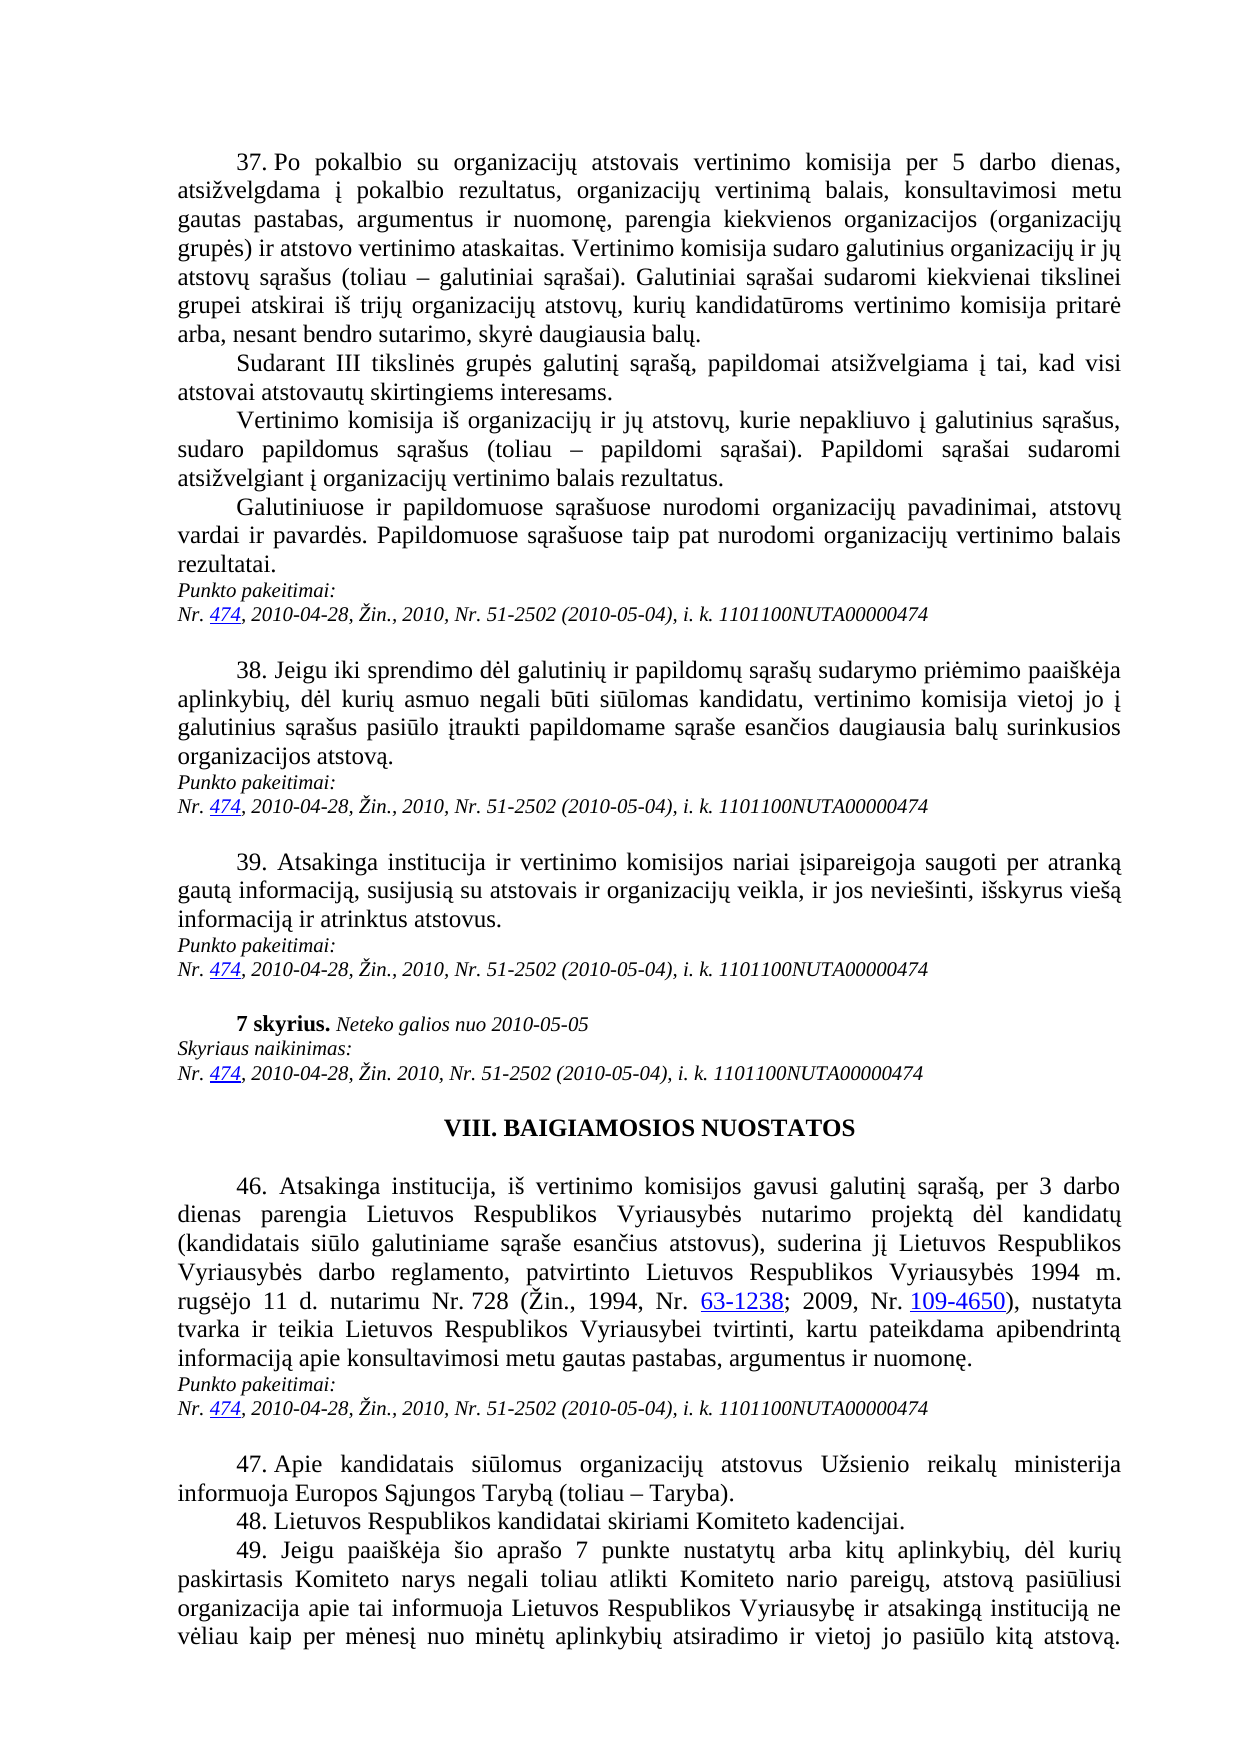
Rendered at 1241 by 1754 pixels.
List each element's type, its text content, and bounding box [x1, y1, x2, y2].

text 49. Jeigu paaiškėja šio aprašo 7 punkte nustatytų arba kitų aplinkybių, dėl kurių paskirtasis Komiteto narys negali toliau atlikti Komiteto nario pareigų, atstovą pasiūliusi organizacija apie tai informuoja Lietuvos Respublikos Vyriausybę ir atsakingą instituciją ne vėliau kaip per mėnesį nuo minėtų aplinkybių atsiradimo ir vietoj jo pasiūlo kitą atstovą. [177, 1535, 1122, 1650]
text Nr. 474, 2010-04-28, Žin., 2010, Nr. 51-2502 (2010-05-04), i. k. 1101100NUTA00000474 [177, 794, 1122, 818]
text 48. Lietuvos Respublikos kandidatai skiriami Komiteto kadencijai. [177, 1506, 1122, 1535]
text Skyriaus naikinimas: [177, 1036, 1122, 1060]
text Sudarant III tikslinės grupės galutinį sąrašą, papildomai atsižvelgiama į tai, kad visi atstovai atstovautų skirtingiems interesams. [177, 348, 1122, 406]
text Nr. 474, 2010-04-28, Žin. 2010, Nr. 51-2502 (2010-05-04), i. k. 1101100NUTA00000474 [177, 1060, 1122, 1084]
text 37. Po pokalbio su organizacijų atstovais vertinimo komisija per 5 darbo dienas, atsižvelgdama į pokalbio rezultatus, organizacijų vertinimą balais, konsultavimosi metu gautas pastabas, argumentus ir nuomonę, parengia kiekvienos organizacijos (organizacijų grupės) ir atstovo vertinimo ataskaitas. Vertinimo komisija sudaro galutinius organizacijų ir jų atstovų sąrašus (toliau – galutiniai sąrašai). Galutiniai sąrašai sudaromi kiekvienai tikslinei grupei atskirai iš trijų organizacijų atstovų, kurių kandidatūroms vertinimo komisija pritarė arba, nesant bendro sutarimo, skyrė daugiausia balų. [177, 147, 1122, 348]
text 38. Jeigu iki sprendimo dėl galutinių ir papildomų sąrašų sudarymo priėmimo paaiškėja aplinkybių, dėl kurių asmuo negali būti siūlomas kandidatu, vertinimo komisija vietoj jo į galutinius sąrašus pasiūlo įtraukti papildomame sąraše esančios daugiausia balų surinkusios organizacijos atstovą. [177, 655, 1122, 770]
text VIII. baigiamosios nuostatos [177, 1113, 1122, 1142]
text 7 skyrius. Neteko galios nuo 2010-05-05 [177, 1010, 1122, 1036]
text 46. Atsakinga institucija, iš vertinimo komisijos gavusi galutinį sąrašą, per 3 darbo dienas parengia Lietuvos Respublikos Vyriausybės nutarimo projektą dėl kandidatų (kandidatais siūlo galutiniame sąraše esančius atstovus), suderina jį Lietuvos Respublikos Vyriausybės darbo reglamento, patvirtinto Lietuvos Respublikos Vyriausybės 1994 m. rugsėjo 11 d. nutarimu Nr. 728 (Žin., 1994, Nr. 63-1238; 2009, Nr. 109-4650), nustatyta tvarka ir teikia Lietuvos Respublikos Vyriausybei tvirtinti, kartu pateikdama apibendrintą informaciją apie konsultavimosi metu gautas pastabas, argumentus ir nuomonę. [177, 1171, 1122, 1372]
text Punkto pakeitimai: [177, 578, 1122, 602]
text Punkto pakeitimai: [177, 1372, 1122, 1396]
text Punkto pakeitimai: [177, 770, 1122, 794]
text Galutiniuose ir papildomuose sąrašuose nurodomi organizacijų pavadinimai, atstovų vardai ir pavardės. Papildomuose sąrašuose taip pat nurodomi organizacijų vertinimo balais rezultatai. [177, 492, 1122, 578]
text 39. Atsakinga institucija ir vertinimo komisijos nariai įsipareigoja saugoti per atranką gautą informaciją, susijusią su atstovais ir organizacijų veikla, ir jos neviešinti, išskyrus viešą informaciją ir atrinktus atstovus. [177, 847, 1122, 933]
text Vertinimo komisija iš organizacijų ir jų atstovų, kurie nepakliuvo į galutinius sąrašus, sudaro papildomus sąrašus (toliau – papildomi sąrašai). Papildomi sąrašai sudaromi atsižvelgiant į organizacijų vertinimo balais rezultatus. [177, 406, 1122, 492]
text Nr. 474, 2010-04-28, Žin., 2010, Nr. 51-2502 (2010-05-04), i. k. 1101100NUTA00000474 [177, 1396, 1122, 1420]
text Nr. 474, 2010-04-28, Žin., 2010, Nr. 51-2502 (2010-05-04), i. k. 1101100NUTA00000474 [177, 957, 1122, 981]
text Punkto pakeitimai: [177, 933, 1122, 957]
text Nr. 474, 2010-04-28, Žin., 2010, Nr. 51-2502 (2010-05-04), i. k. 1101100NUTA00000474 [177, 602, 1122, 626]
text 47. Apie kandidatais siūlomus organizacijų atstovus Užsienio reikalų ministerija informuoja Europos Sąjungos Tarybą (toliau – Taryba). [177, 1449, 1122, 1506]
